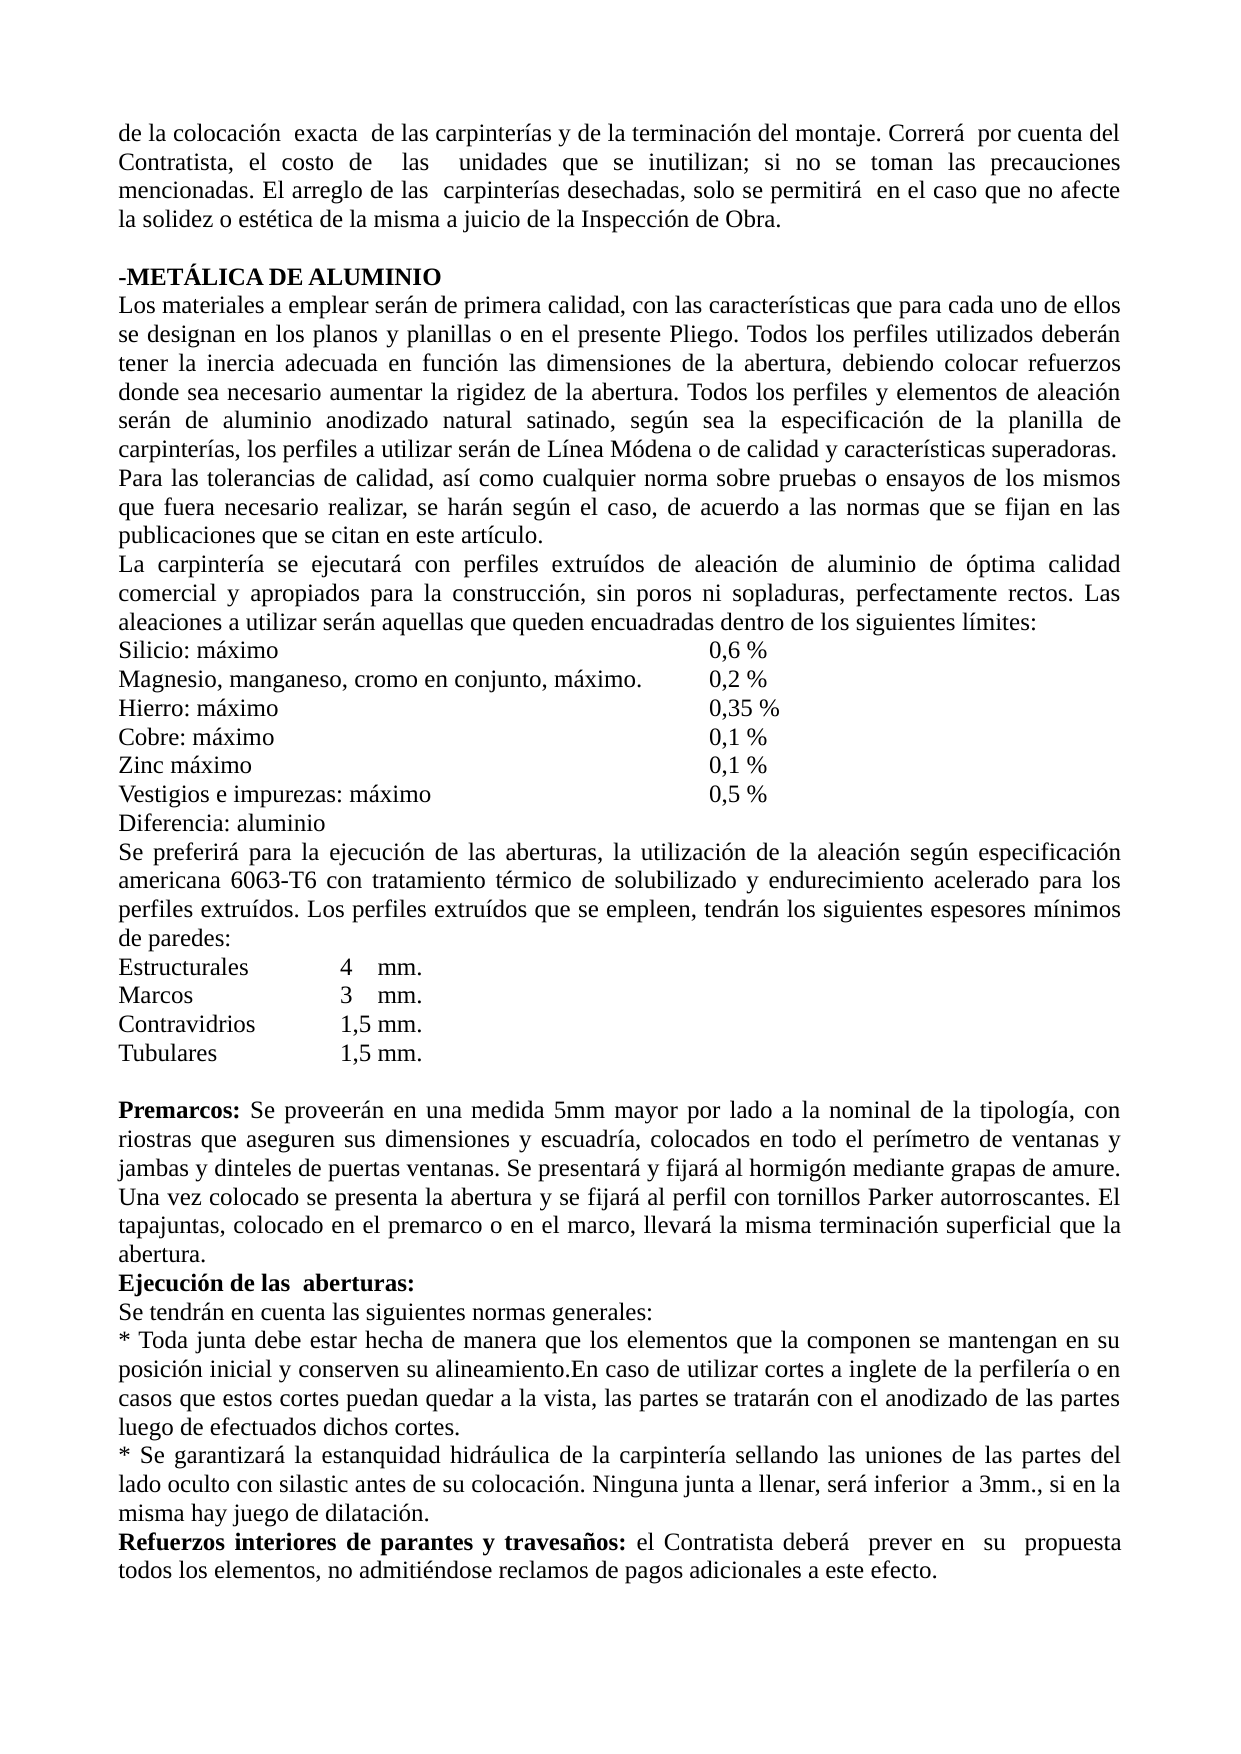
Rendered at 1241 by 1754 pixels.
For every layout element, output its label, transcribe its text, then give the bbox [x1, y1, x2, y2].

text Los materiales a emplear serán de primera calidad, con las características que para cada uno de ellos se designan en los planos y planillas o en el presente Pliego. Todos los perfiles utilizados deberán tener la inercia adecuada en función las dimensiones de la abertura, debiendo colocar refuerzos donde sea necesario aumentar la rigidez de la abertura. Todos los perfiles y elementos de aleación serán de aluminio anodizado natural satinado, según sea la especificación de la planilla de carpinterías, los perfiles a utilizar serán de Línea Módena o de calidad y características superadoras. [118, 291, 1122, 463]
text Vestigios e impurezas: máximo 0,5 % [118, 779, 1122, 808]
text Diferencia: aluminio [118, 808, 1122, 837]
text * Toda junta debe estar hecha de manera que los elementos que la componen se mantengan en su posición inicial y conserven su alineamiento.En caso de utilizar cortes a inglete de la perfilería o en casos que estos cortes puedan quedar a la vista, las partes se tratarán con el anodizado de las partes luego de efectuados dichos cortes. [118, 1326, 1122, 1441]
text Magnesio, manganeso, cromo en conjunto, máximo. 0,2 % [118, 664, 1122, 693]
text Contravidrios 1,5 mm. [118, 1009, 1122, 1038]
text -METÁLICA DE ALUMINIO [118, 262, 1122, 291]
text Estructurales 4 mm. [118, 952, 1122, 981]
text Silicio: máximo 0,6 % [118, 636, 1122, 664]
text de la colocación exacta de las carpinterías y de la terminación del montaje. Correrá por cuenta del Contratista, el costo de las unidades que se inutilizan; si no se toman las precauciones mencionadas. El arreglo de las carpinterías desechadas, solo se permitirá en el caso que no afecte la solidez o estética de la misma a juicio de la Inspección de Obra. [118, 118, 1122, 233]
text Cobre: máximo 0,1 % [118, 722, 1122, 751]
text Se preferirá para la ejecución de las aberturas, la utilización de la aleación según especificación americana 6063-T6 con tratamiento térmico de solubilizado y endurecimiento acelerado para los perfiles extruídos. Los perfiles extruídos que se empleen, tendrán los siguientes espesores mínimos de paredes: [118, 837, 1122, 952]
text * Se garantizará la estanquidad hidráulica de la carpintería sellando las uniones de las partes del lado oculto con silastic antes de su colocación. Ninguna junta a llenar, será inferior a 3mm., si en la misma hay juego de dilatación. [118, 1441, 1122, 1527]
text Premarcos: Se proveerán en una medida 5mm mayor por lado a la nominal de la tipología, con riostras que aseguren sus dimensiones y escuadría, colocados en todo el perímetro de ventanas y jambas y dinteles de puertas ventanas. Se presentará y fijará al hormigón mediante grapas de amure. Una vez colocado se presenta la abertura y se fijará al perfil con tornillos Parker autorroscantes. El tapajuntas, colocado en el premarco o en el marco, llevará la misma terminación superficial que la abertura. [118, 1096, 1122, 1268]
text Ejecución de las aberturas: [118, 1268, 1122, 1297]
text Para las tolerancias de calidad, así como cualquier norma sobre pruebas o ensayos de los mismos que fuera necesario realizar, se harán según el caso, de acuerdo a las normas que se fijan en las publicaciones que se citan en este artículo. [118, 463, 1122, 549]
text Marcos 3 mm. [118, 981, 1122, 1009]
text La carpintería se ejecutará con perfiles extruídos de aleación de aluminio de óptima calidad comercial y apropiados para la construcción, sin poros ni sopladuras, perfectamente rectos. Las aleaciones a utilizar serán aquellas que queden encuadradas dentro de los siguientes límites: [118, 549, 1122, 636]
text Refuerzos interiores de parantes y travesaños: el Contratista deberá prever en su propuesta todos los elementos, no admitiéndose reclamos de pagos adicionales a este efecto. [118, 1527, 1122, 1584]
text Zinc máximo 0,1 % [118, 751, 1122, 779]
text Se tendrán en cuenta las siguientes normas generales: [118, 1297, 1122, 1326]
text Hierro: máximo 0,35 % [118, 693, 1122, 722]
text Tubulares 1,5 mm. [118, 1038, 1122, 1067]
